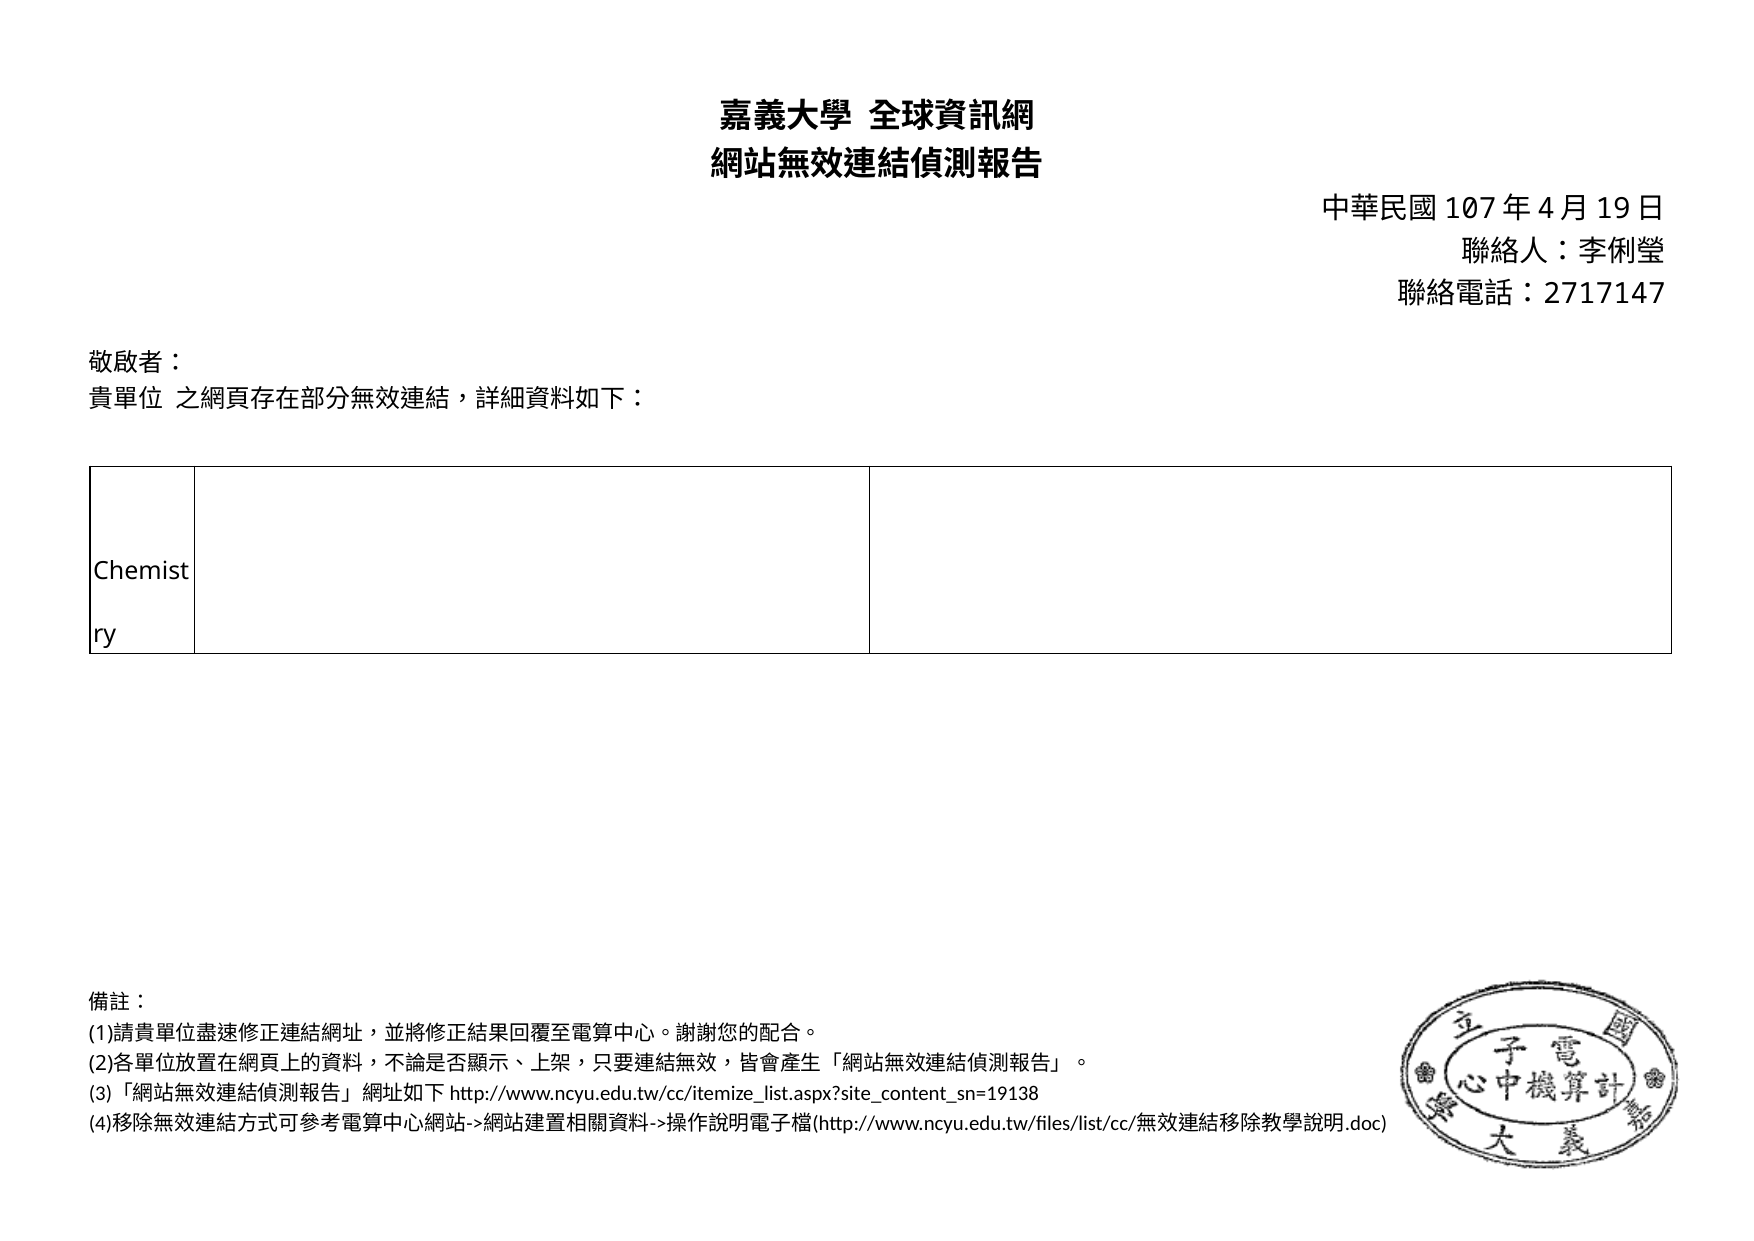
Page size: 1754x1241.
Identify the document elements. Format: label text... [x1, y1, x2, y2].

table_cell [195, 467, 869, 653]
table_cell [870, 467, 1671, 653]
table_cell Chemistry [91, 467, 194, 653]
